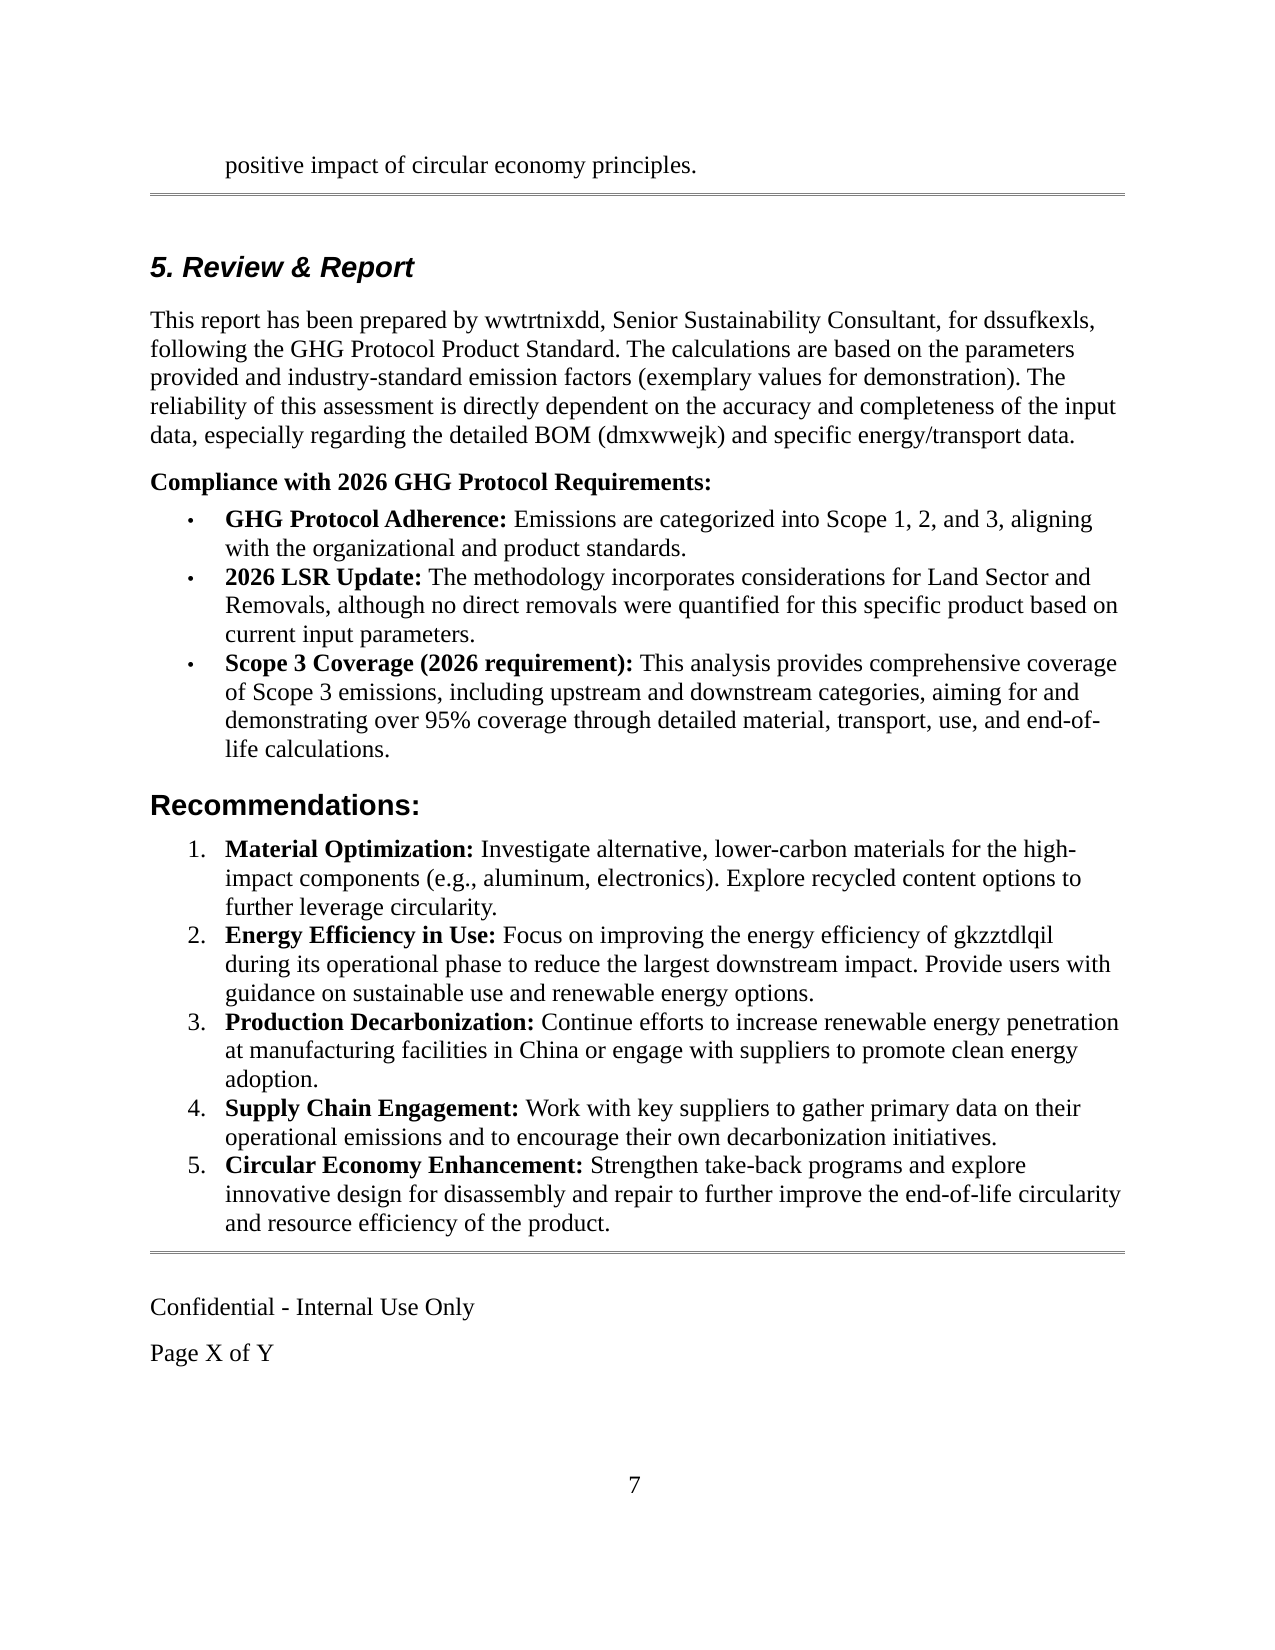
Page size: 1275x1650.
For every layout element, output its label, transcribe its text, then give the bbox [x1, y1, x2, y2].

list Circular Economy Enhancement: Strengthen take-back programs and explore innovative design for disassembly and repair to further improve the end-of-life circularity and resource efficiency of the product. [187, 1150, 1125, 1237]
text Confidential - Internal Use Only [150, 1292, 1125, 1320]
subtitle 5. Review & Report [150, 250, 1125, 283]
text Compliance with 2026 GHG Protocol Requirements: [150, 467, 1125, 495]
list Production Decarbonization: Continue efforts to increase renewable energy penetration at manufacturing facilities in China or engage with suppliers to promote clean energy adoption. [187, 1007, 1125, 1093]
list Scope 3 Coverage (2026 requirement): This analysis provides comprehensive coverage of Scope 3 emissions, including upstream and downstream categories, aiming for and demonstrating over 95% coverage through detailed material, transport, use, and end-of-life calculations. [187, 648, 1125, 763]
list Material Optimization: Investigate alternative, lower-carbon materials for the high-impact components (e.g., aluminum, electronics). Explore recycled content options to further leverage circularity. [187, 834, 1125, 920]
list GHG Protocol Adherence: Emissions are categorized into Scope 1, 2, and 3, aligning with the organizational and product standards. [187, 504, 1125, 562]
list positive impact of circular economy principles. [187, 150, 1125, 179]
list Supply Chain Engagement: Work with key suppliers to gather primary data on their operational emissions and to encourage their own decarbonization initiatives. [187, 1093, 1125, 1150]
subtitle Recommendations: [150, 788, 1125, 822]
text Page X of Y [150, 1338, 1125, 1367]
list 2026 LSR Update: The methodology incorporates considerations for Land Sector and Removals, although no direct removals were quantified for this specific product based on current input parameters. [187, 562, 1125, 648]
text This report has been prepared by wwtrtnixdd, Senior Sustainability Consultant, for dssufkexls, following the GHG Protocol Product Standard. The calculations are based on the parameters provided and industry-standard emission factors (exemplary values for demonstration). The reliability of this assessment is directly dependent on the accuracy and completeness of the input data, especially regarding the detailed BOM (dmxwwejk) and specific energy/transport data. [150, 305, 1125, 449]
list Energy Efficiency in Use: Focus on improving the energy efficiency of gkzztdlqil during its operational phase to reduce the largest downstream impact. Provide users with guidance on sustainable use and renewable energy options. [187, 920, 1125, 1007]
